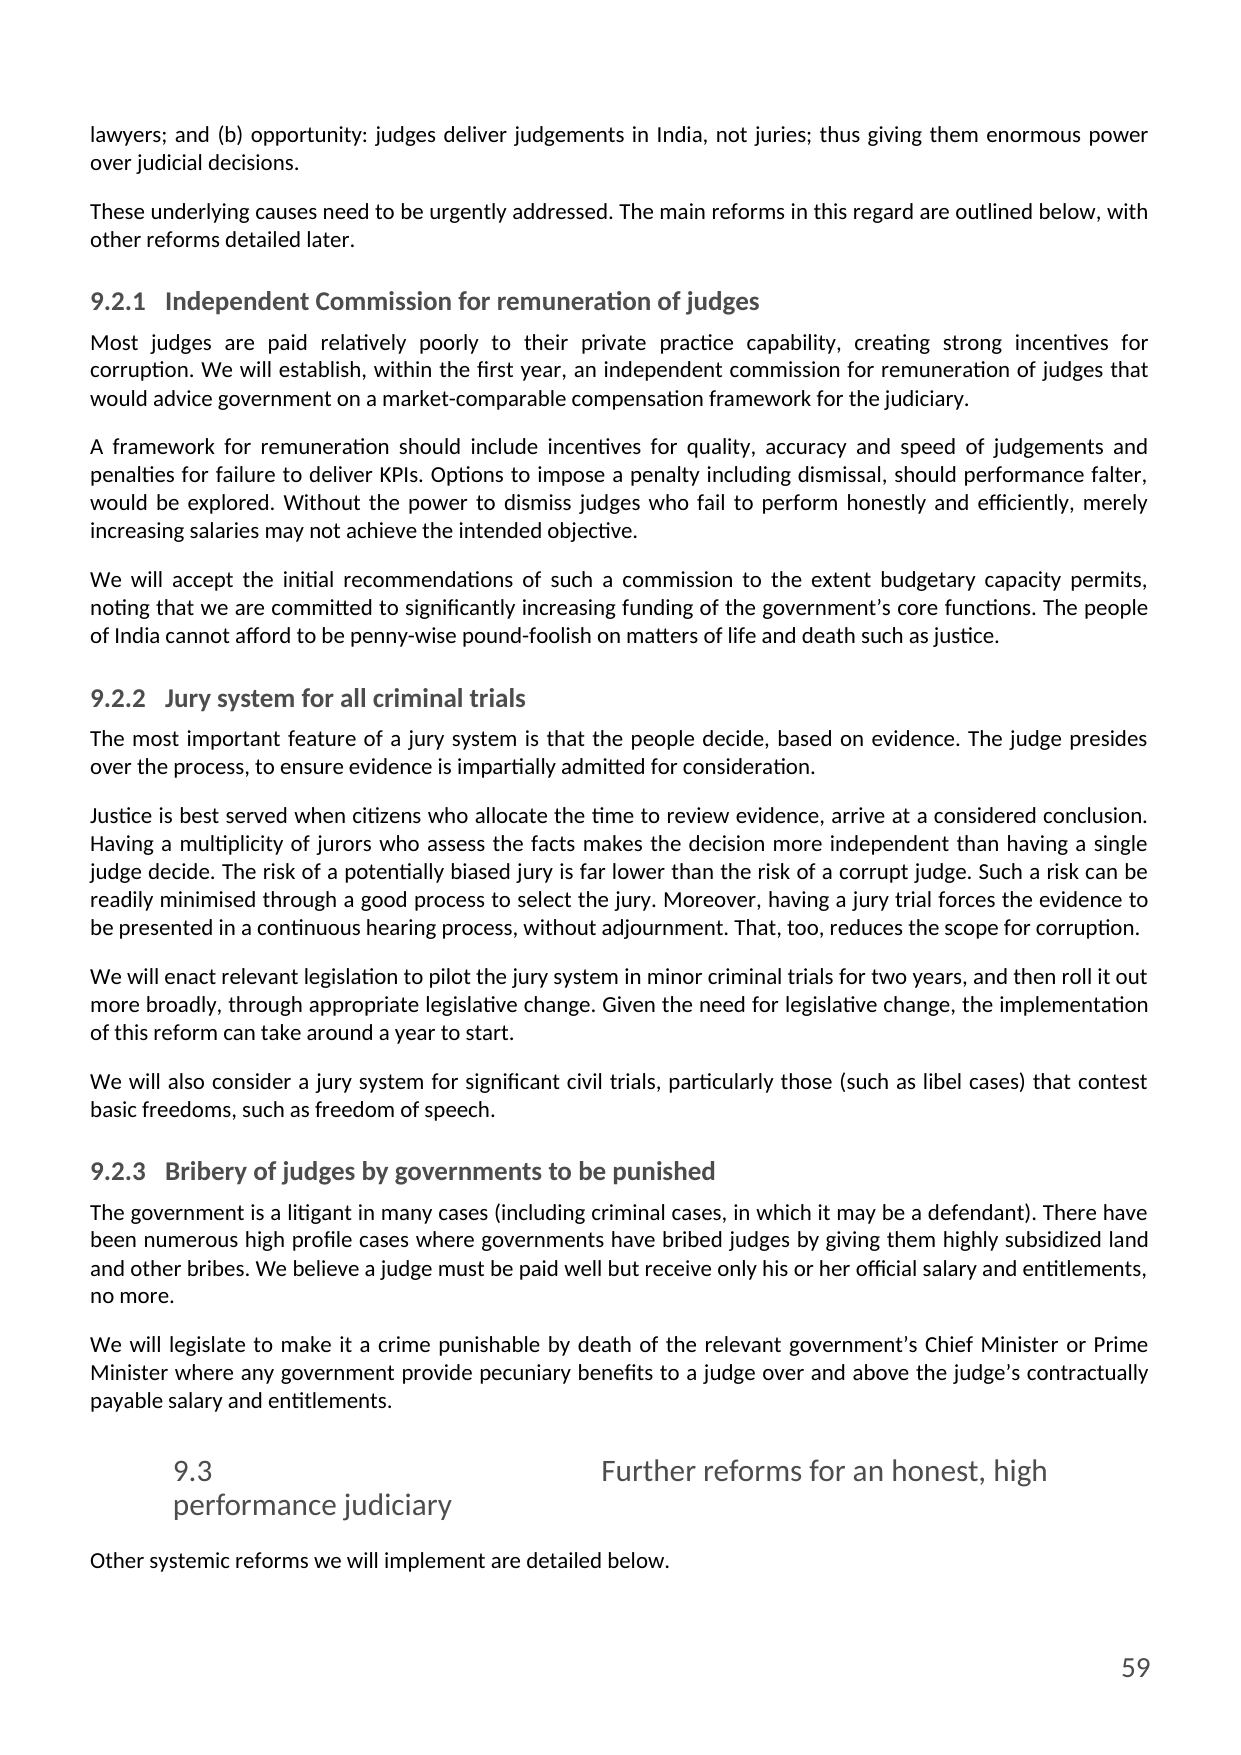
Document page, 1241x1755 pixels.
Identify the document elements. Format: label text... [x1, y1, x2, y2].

text We will enact relevant legislation to pilot the jury system in minor criminal trials for two years, and then roll it out more broadly, through appropriate legislative change. Given the need for legislative change, the implementation of this reform can take around a year to start. [90, 962, 1150, 1046]
text Justice is best served when citizens who allocate the time to review evidence, arrive at a considered conclusion. Having a multiplicity of jurors who assess the facts makes the decision more independent than having a single judge decide. The risk of a potentially biased jury is far lower than the risk of a corrupt judge. Such a risk can be readily minimised through a good process to select the jury. Moreover, having a jury trial forces the evidence to be presented in a continuous hearing process, without adjournment. That, too, reduces the scope for corruption. [90, 801, 1150, 941]
text The government is a litigant in many cases (including criminal cases, in which it may be a defendant). There have been numerous high profile cases where governments have bribed judges by giving them highly subsidized land and other bribes. We believe a judge must be paid well but receive only his or her official salary and entitlements, no more. [90, 1198, 1150, 1310]
text lawyers; and (b) opportunity: judges deliver judgements in India, not juries; thus giving them enormous power over judicial decisions. [90, 120, 1150, 176]
text Other systemic reforms we will implement are detailed below. [90, 1546, 1150, 1574]
text We will also consider a jury system for significant civil trials, particularly those (such as libel cases) that contest basic freedoms, such as freedom of speech. [90, 1067, 1150, 1123]
text We will accept the initial recommendations of such a commission to the extent budgetary capacity permits, noting that we are committed to significantly increasing funding of the government’s core functions. The people of India cannot afford to be penny-wise pound-foolish on matters of life and death such as justice. [90, 565, 1150, 649]
text A framework for remuneration should include incentives for quality, accuracy and speed of judgements and penalties for failure to deliver KPIs. Options to impose a penalty including dismissal, should performance falter, would be explored. Without the power to dismiss judges who fail to perform honestly and efficiently, merely increasing salaries may not achieve the intended objective. [90, 432, 1150, 544]
text Most judges are paid relatively poorly to their private practice capability, creating strong incentives for corruption. We will establish, within the first year, an independent commission for remuneration of judges that would advice government on a market-comparable compensation framework for the judiciary. [90, 328, 1150, 412]
subtitle Bribery of judges by governments to be punished [90, 1154, 1150, 1187]
subtitle Further reforms for an honest, high performance judiciary [173, 1454, 1150, 1523]
subtitle Jury system for all criminal trials [90, 681, 1150, 714]
text The most important feature of a jury system is that the people decide, based on evidence. The judge presides over the process, to ensure evidence is impartially admitted for consideration. [90, 724, 1150, 780]
text We will legislate to make it a crime punishable by death of the relevant government’s Chief Minister or Prime Minister where any government provide pecuniary benefits to a judge over and above the judge’s contractually payable salary and entitlements. [90, 1331, 1150, 1414]
text These underlying causes need to be urgently addressed. The main reforms in this regard are outlined below, with other reforms detailed later. [90, 197, 1150, 253]
subtitle Independent Commission for remuneration of judges [90, 284, 1150, 317]
